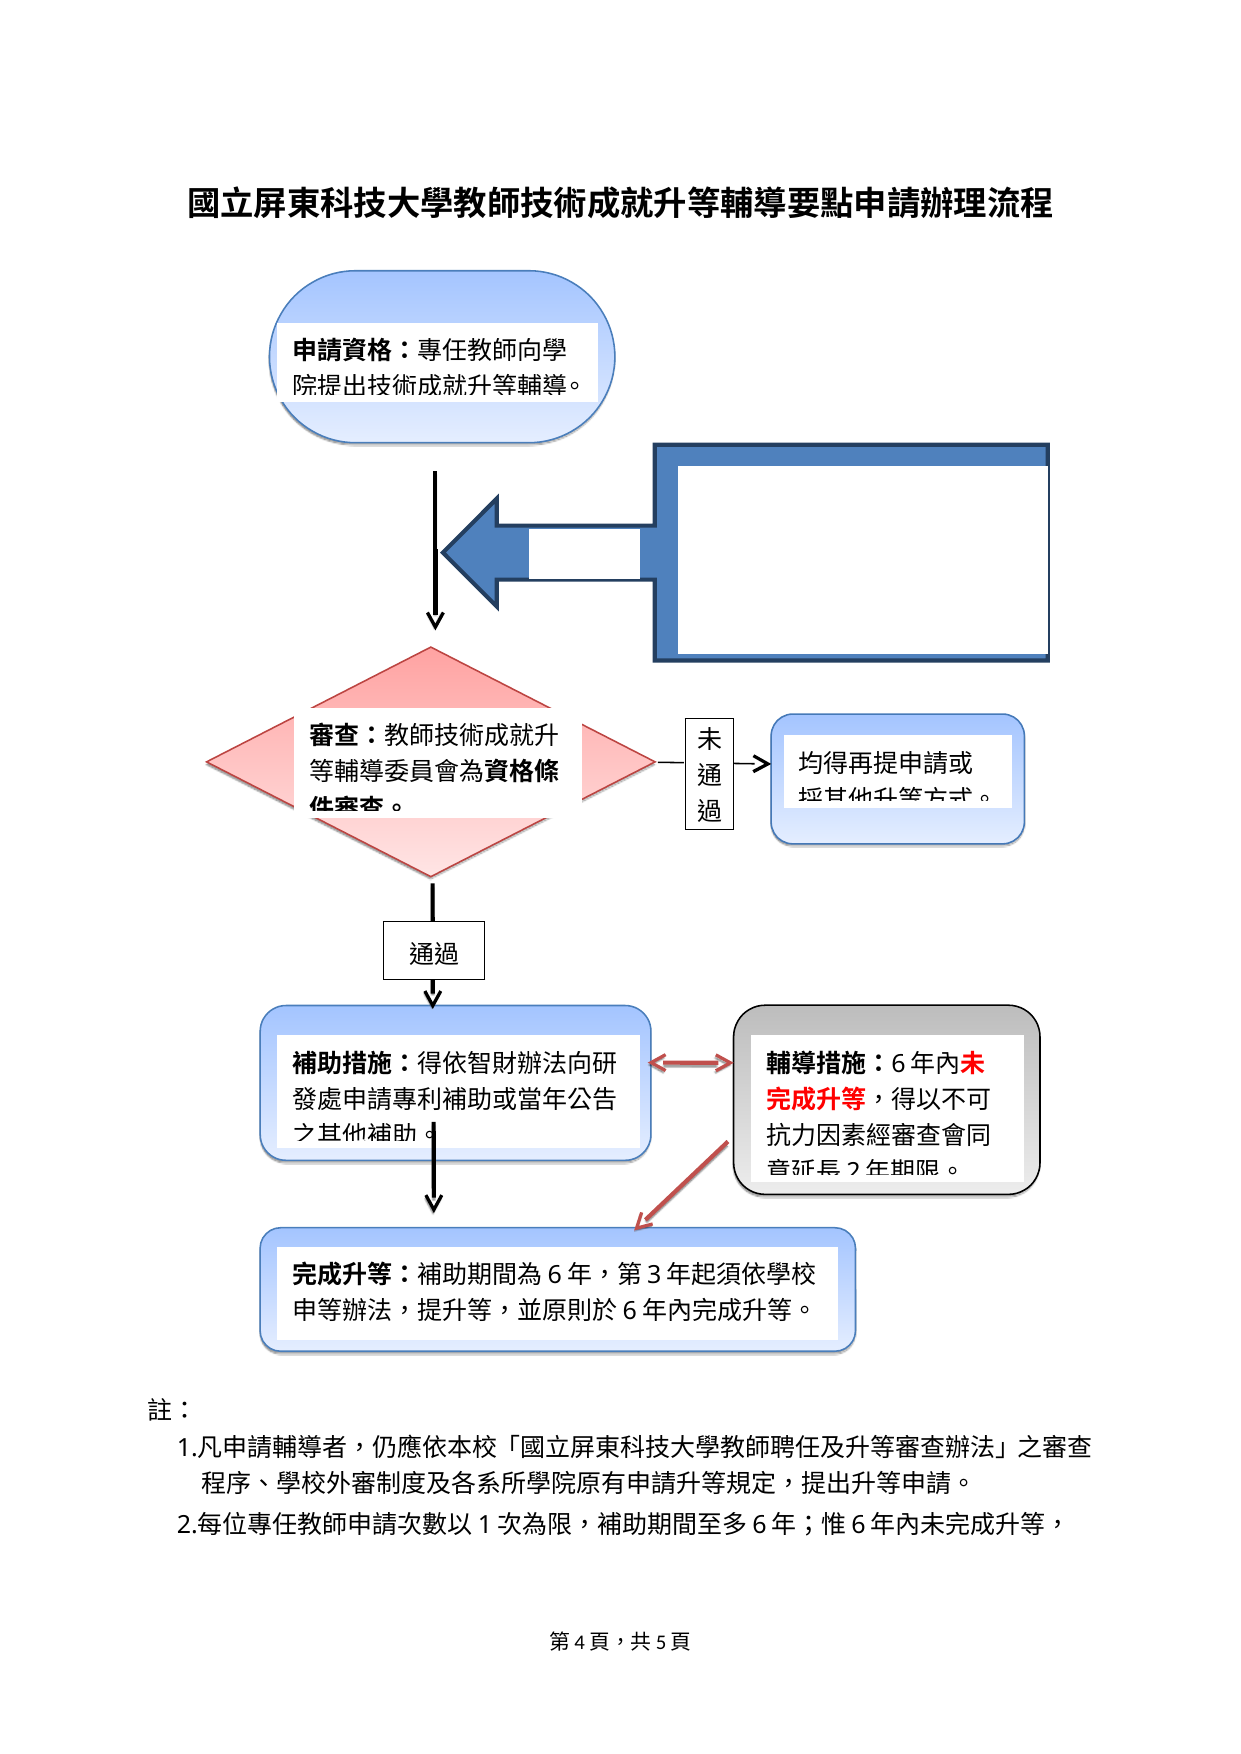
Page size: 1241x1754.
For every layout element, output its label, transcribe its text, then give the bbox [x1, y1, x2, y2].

text 審查：教師技術成就升等輔導委員會為資格條件審查。 [309, 716, 567, 811]
text 輔導措施：6年內未完成升等，得以不可抗力因素經審查會同意延長2年期限。 [766, 1043, 1009, 1174]
text 國立屏東科技大學教師技術成就升等輔導要點申請辦理流程 [148, 177, 1092, 225]
text 2.由學院審核資格後，送本校教師技術成就升等輔導委員會審核。 [694, 546, 1033, 646]
text 送審： [544, 536, 625, 571]
text 註： [148, 1391, 1092, 1427]
text 補助措施：得依智財辦法向研發處申請專利補助或當年公告之其他補助。 [292, 1043, 625, 1140]
text 2.每位專任教師申請次數以1次為限，補助期間至多6年；惟6年內未完成升等， [177, 1504, 1092, 1541]
text 1.凡申請輔導者，仍應依本校「國立屏東科技大學教師聘任及升等審查辦法」之審查程序、學校外審制度及各系所學院原有申請升等規定，提出升等申請。 [177, 1427, 1092, 1499]
text 1.學校專任教師向各學院提出技術成就升等申請。 [694, 474, 1033, 546]
text 申請資格：專任教師向學院提出技術成就升等輔導。 [292, 331, 583, 395]
text 通過 [384, 935, 484, 971]
text 均得再提申請或採其他升等方式。 [799, 743, 997, 801]
text 未通過 [686, 719, 733, 828]
text 完成升等：補助期間為6年，第3年起須依學校申等辦法，提升等，並原則於6年內完成升等。 [292, 1254, 823, 1327]
